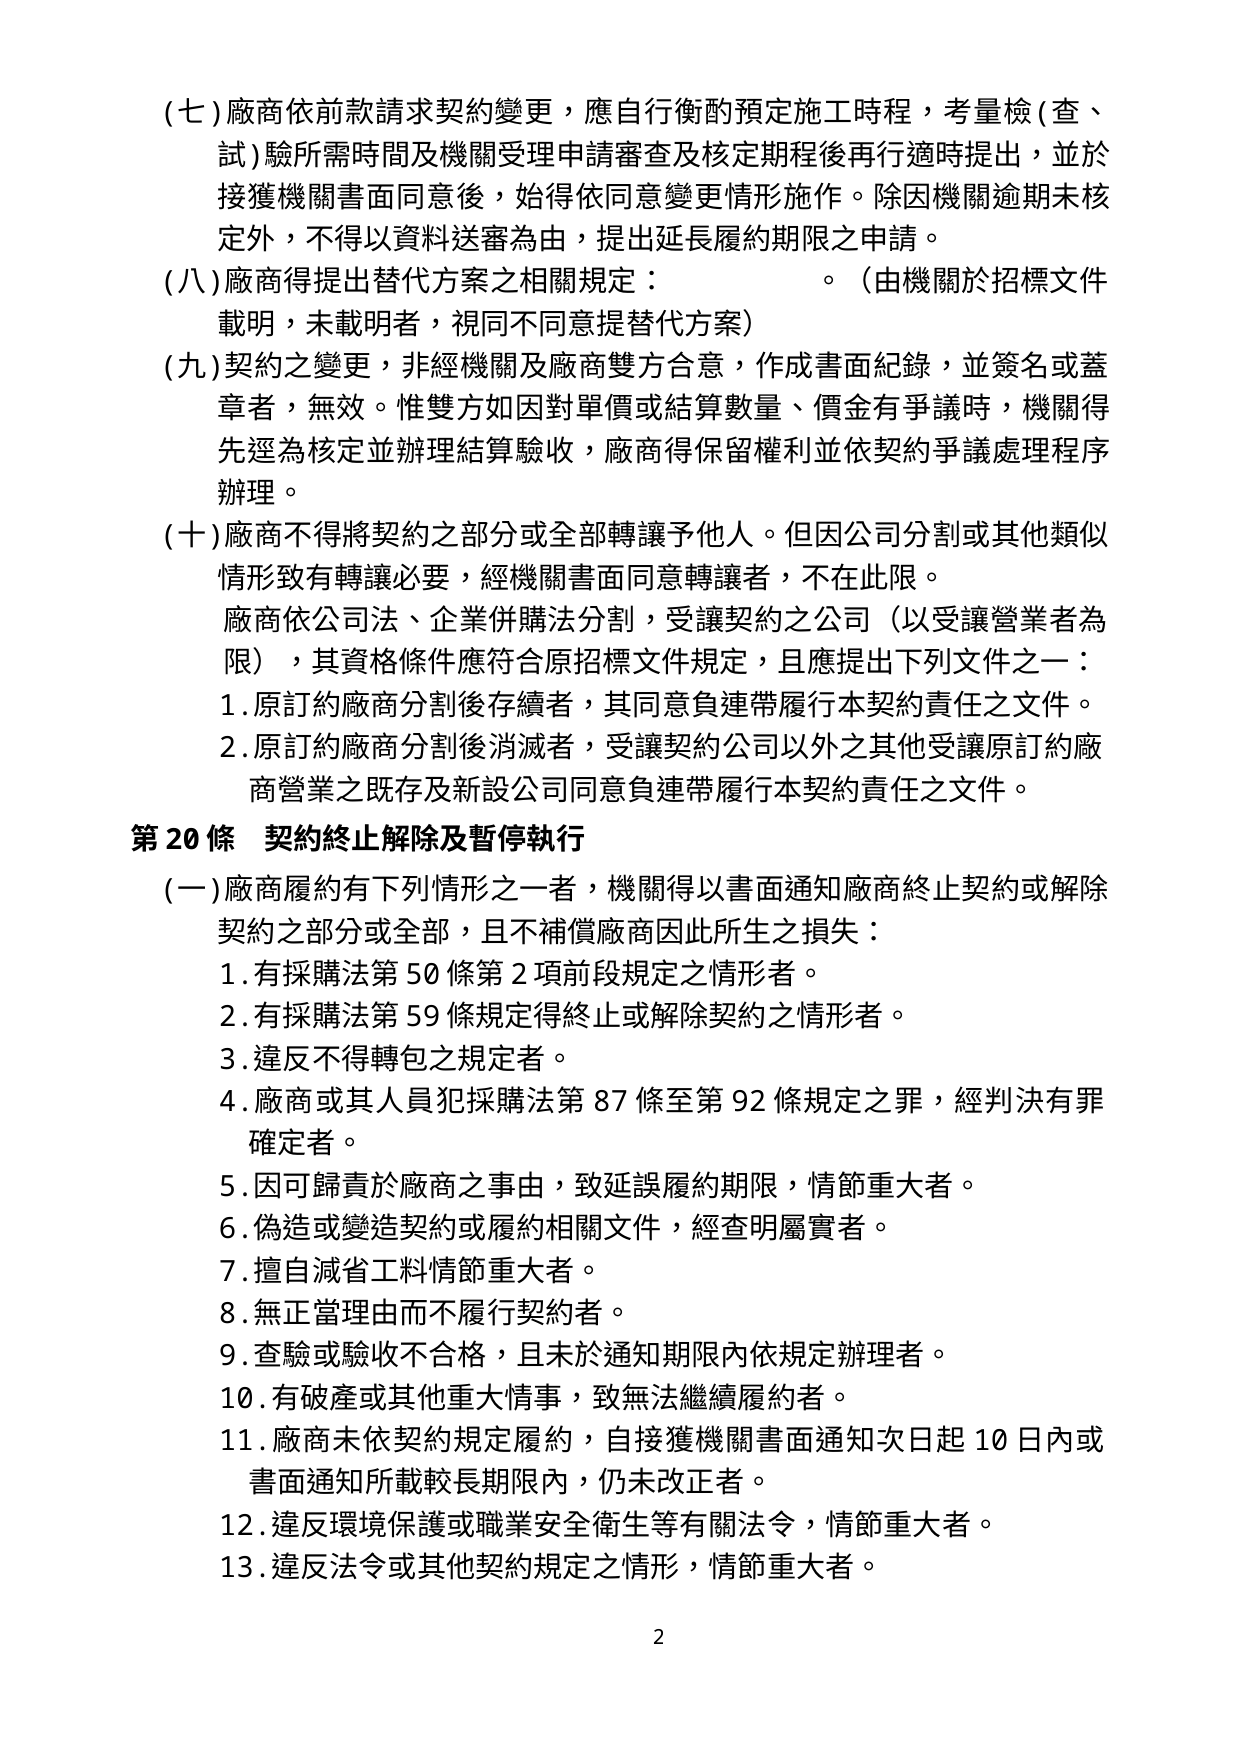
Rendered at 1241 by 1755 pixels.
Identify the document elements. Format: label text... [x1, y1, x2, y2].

text (九)契約之變更，非經機關及廠商雙方合意，作成書面紀錄，並簽名或蓋章者，無效。惟雙方如因對單價或結算數量、價金有爭議時，機關得先逕為核定並辦理結算驗收，廠商得保留權利並依契約爭議處理程序辦理。 [159, 343, 1110, 512]
text 5.因可歸責於廠商之事由，致延誤履約期限，情節重大者。 [218, 1162, 1104, 1205]
text 10.有破產或其他重大情事，致無法繼續履約者。 [218, 1374, 1104, 1417]
text 1.原訂約廠商分割後存續者，其同意負連帶履行本契約責任之文件。 [218, 681, 1104, 724]
text 第20條 契約終止解除及暫停執行 [130, 816, 1110, 858]
text 9.查驗或驗收不合格，且未於通知期限內依規定辦理者。 [218, 1332, 1104, 1374]
text 8.無正當理由而不履行契約者。 [218, 1289, 1104, 1332]
text 12.違反環境保護或職業安全衛生等有關法令，情節重大者。 [218, 1501, 1104, 1544]
text 2.原訂約廠商分割後消滅者，受讓契約公司以外之其他受讓原訂約廠商營業之既存及新設公司同意負連帶履行本契約責任之文件。 [218, 724, 1104, 808]
text 3.違反不得轉包之規定者。 [218, 1035, 1104, 1078]
text 廠商依公司法、企業併購法分割，受讓契約之公司（以受讓營業者為限），其資格條件應符合原招標文件規定，且應提出下列文件之一： [223, 597, 1110, 681]
text 13.違反法令或其他契約規定之情形，情節重大者。 [218, 1544, 1104, 1586]
text 4.廠商或其人員犯採購法第87條至第92條規定之罪，經判決有罪確定者。 [218, 1078, 1104, 1162]
text (一)廠商履約有下列情形之一者，機關得以書面通知廠商終止契約或解除契約之部分或全部，且不補償廠商因此所生之損失： [159, 866, 1110, 950]
text (十)廠商不得將契約之部分或全部轉讓予他人。但因公司分割或其他類似情形致有轉讓必要，經機關書面同意轉讓者，不在此限。 [159, 512, 1110, 597]
text (八)廠商得提出替代方案之相關規定： 。（由機關於招標文件載明，未載明者，視同不同意提替代方案） [159, 258, 1110, 343]
text 6.偽造或變造契約或履約相關文件，經查明屬實者。 [218, 1205, 1104, 1247]
text 2.有採購法第59條規定得終止或解除契約之情形者。 [218, 993, 1104, 1035]
text (七)廠商依前款請求契約變更，應自行衡酌預定施工時程，考量檢(查、試)驗所需時間及機關受理申請審查及核定期程後再行適時提出，並於接獲機關書面同意後，始得依同意變更情形施作。除因機關逾期未核定外，不得以資料送審為由，提出延長履約期限之申請。 [159, 89, 1110, 258]
text 1.有採購法第50條第2項前段規定之情形者。 [218, 950, 1104, 993]
text 7.擅自減省工料情節重大者。 [218, 1247, 1104, 1289]
text 11.廠商未依契約規定履約，自接獲機關書面通知次日起10日內或書面通知所載較長期限內，仍未改正者。 [218, 1417, 1104, 1501]
